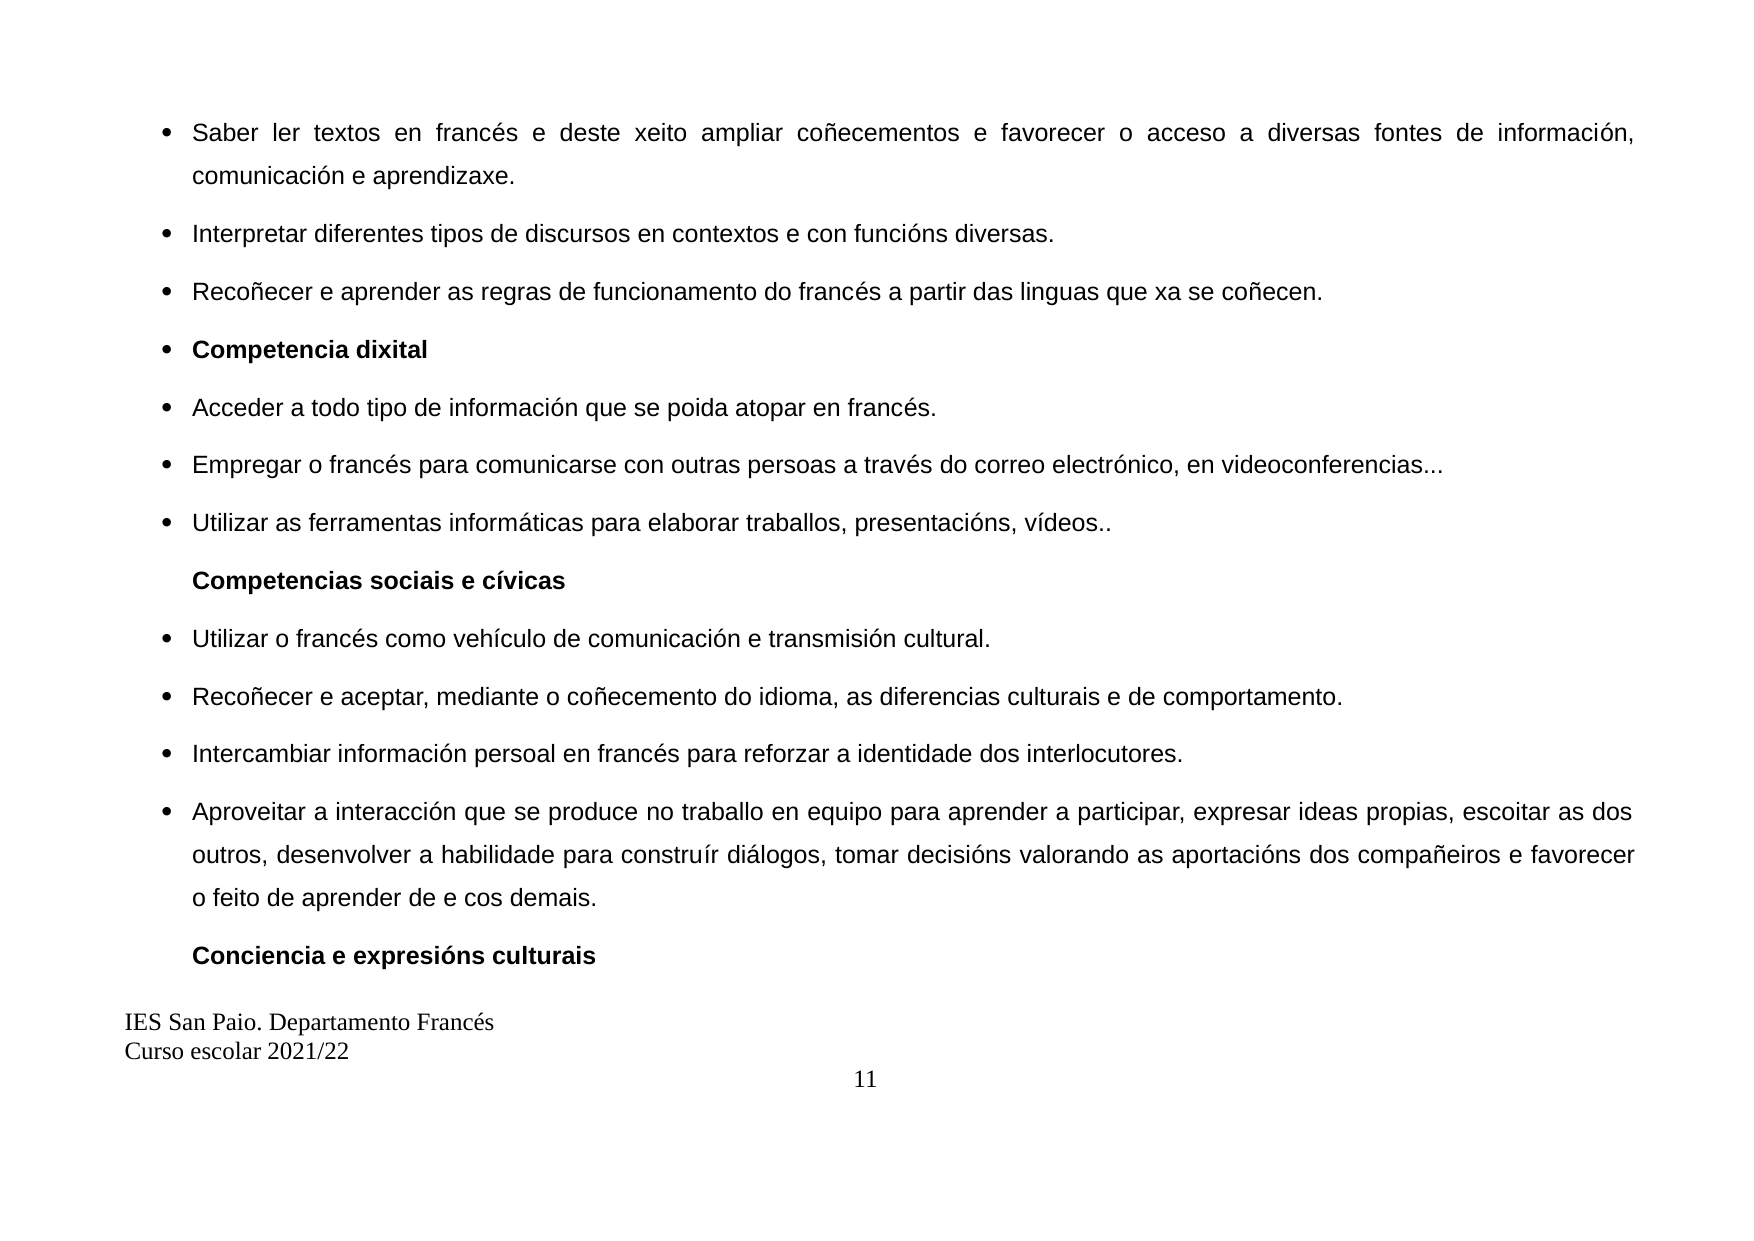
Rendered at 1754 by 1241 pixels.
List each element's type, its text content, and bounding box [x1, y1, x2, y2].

text Competencias sociais e cívicas [192, 566, 1636, 595]
list Interpretar diferentes tipos de discursos en contextos e con funcións diversas. [162, 219, 1636, 248]
list Saber ler textos en francés e deste xeito ampliar coñecementos e favorecer o acceso a diversas fontes de información, comunicación e aprendizaxe. [162, 118, 1636, 190]
list Utilizar o francés como vehículo de comunicación e transmisión cultural. [162, 624, 1636, 652]
list Acceder a todo tipo de información que se poida atopar en francés. [162, 392, 1636, 421]
list Recoñecer e aprender as regras de funcionamento do francés a partir das linguas que xa se coñecen. [162, 277, 1636, 306]
list Competencia dixital [162, 335, 1636, 363]
list Empregar o francés para comunicarse con outras persoas a través do correo electrónico, en videoconferencias... [162, 450, 1636, 479]
list Recoñecer e aceptar, mediante o coñecemento do idioma, as diferencias culturais e de comportamento. [162, 681, 1636, 710]
list Intercambiar información persoal en francés para reforzar a identidade dos interlocutores. [162, 739, 1636, 768]
list Utilizar as ferramentas informáticas para elaborar traballos, presentacións, vídeos.. [162, 508, 1636, 537]
list Aproveitar a interacción que se produce no traballo en equipo para aprender a participar, expresar ideas propias, escoitar as dos outros, desenvolver a habilidade para construír diálogos, tomar decisións valorando as aportacións dos compañeiros e favorecer o feito de aprender de e cos demais. [162, 797, 1636, 912]
text Conciencia e expresións culturais [192, 941, 1636, 970]
